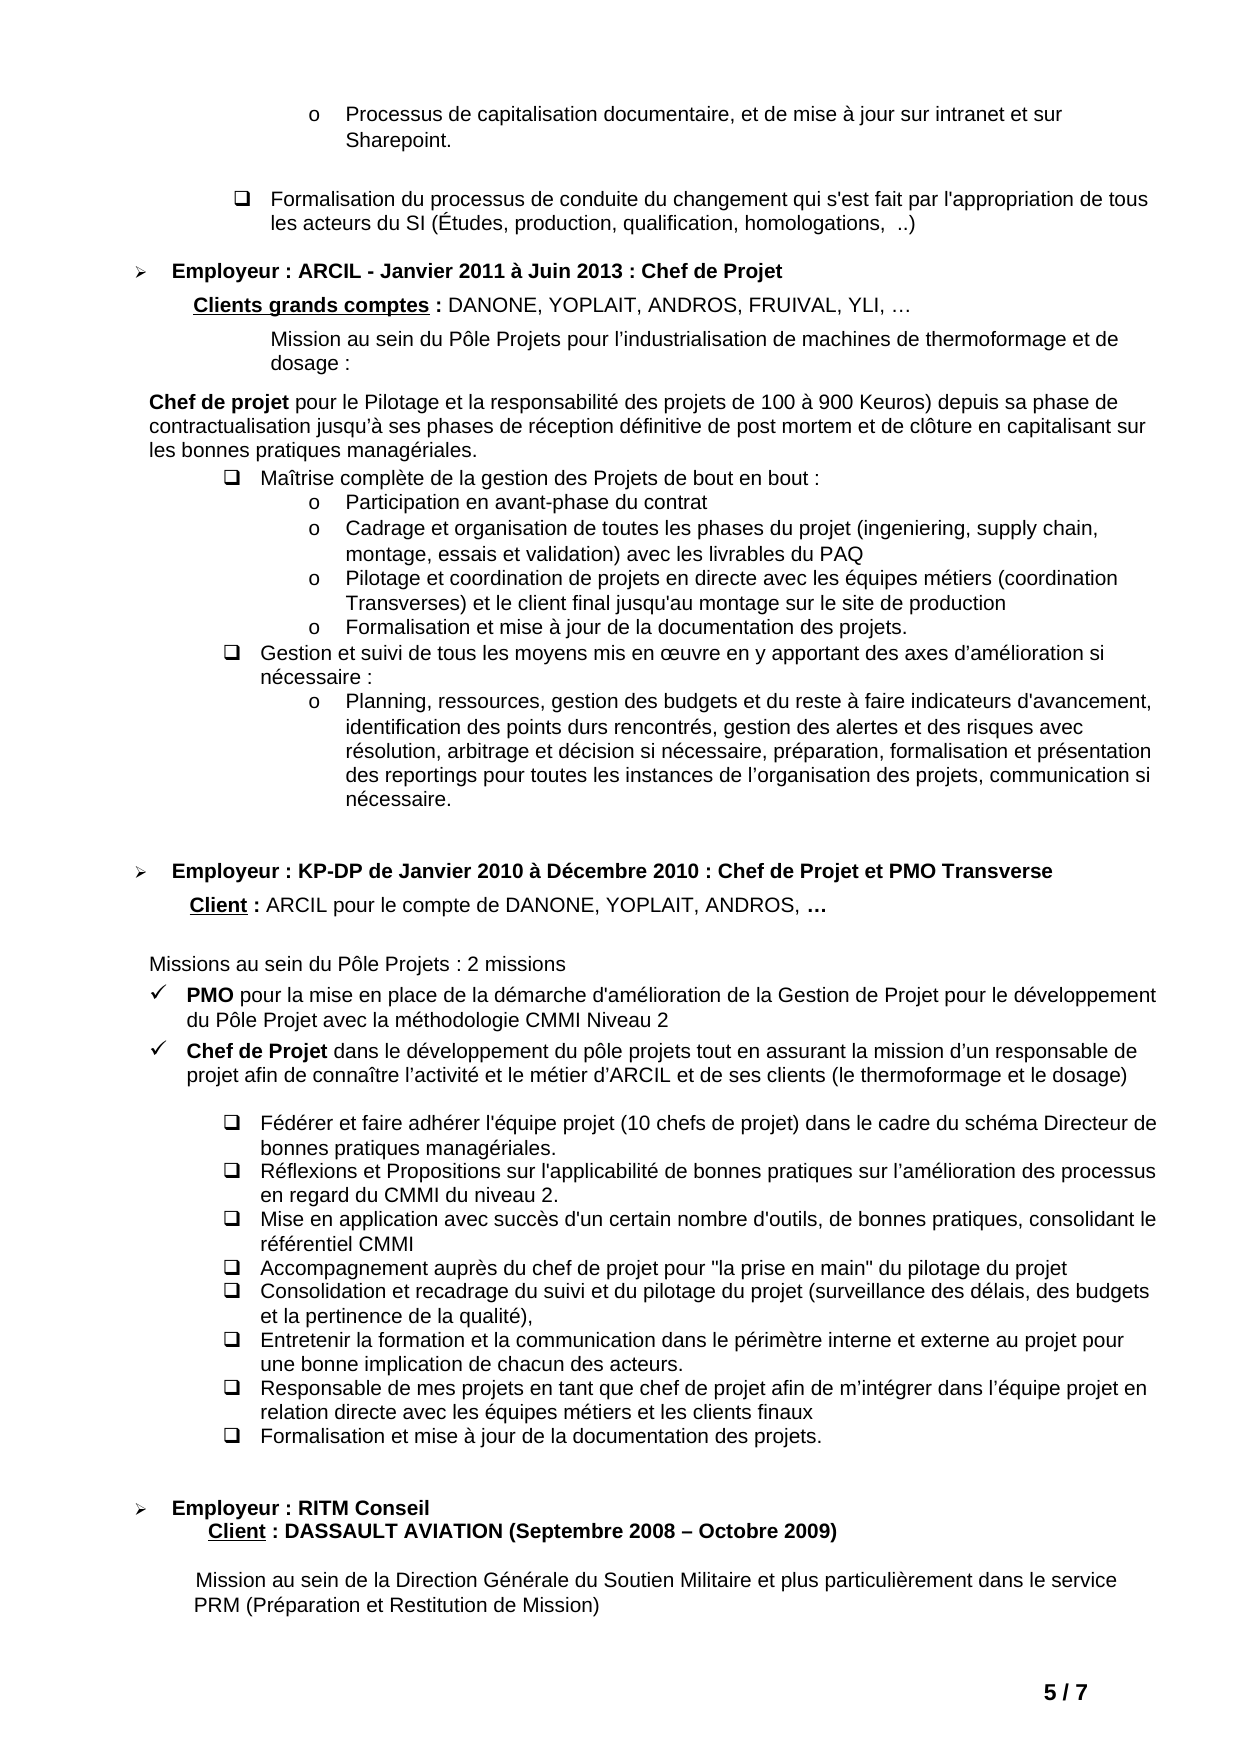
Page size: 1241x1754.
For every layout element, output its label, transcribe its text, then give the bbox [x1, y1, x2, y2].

text Clients grands comptes : DANONE, YOPLAIT, ANDROS, FRUIVAL, YLI, … [134, 293, 1165, 317]
list Mise en application avec succès d'un certain nombre d'outils, de bonnes pratiques, consolidant le référentiel CMMI [223, 1207, 1165, 1255]
list Planning, ressources, gestion des budgets et du reste à faire indicateurs d'avancement, identification des points durs rencontrés, gestion des alertes et des risques avec résolution, arbitrage et décision si nécessaire, préparation, formalisation et présentation des reportings pour toutes les instances de l’organisation des projets, communication si nécessaire. [308, 689, 1165, 811]
list Consolidation et recadrage du suivi et du pilotage du projet (surveillance des délais, des budgets et la pertinence de la qualité), [223, 1279, 1165, 1327]
list PMO pour la mise en place de la démarche d'amélioration de la Gestion de Projet pour le développement du Pôle Projet avec la méthodologie CMMI Niveau 2 [149, 983, 1165, 1033]
list Responsable de mes projets en tant que chef de projet afin de m’intégrer dans l’équipe projet en relation directe avec les équipes métiers et les clients finaux [223, 1375, 1165, 1423]
list Employeur : KP-DP de Janvier 2010 à Décembre 2010 : Chef de Projet et PMO Transverse [134, 859, 1165, 883]
list Fédérer et faire adhérer l'équipe projet (10 chefs de projet) dans le cadre du schéma Directeur de bonnes pratiques managériales. [223, 1111, 1165, 1159]
list Accompagnement auprès du chef de projet pour "la prise en main" du pilotage du projet [223, 1255, 1165, 1279]
text Client : ARCIL pour le compte de DANONE, YOPLAIT, ANDROS, … [75, 893, 1165, 917]
list Réflexions et Propositions sur l'applicabilité de bonnes pratiques sur l’amélioration des processus en regard du CMMI du niveau 2. [223, 1159, 1165, 1207]
list Employeur : RITM Conseil [134, 1495, 1165, 1519]
list Entretenir la formation et la communication dans le périmètre interne et externe au projet pour une bonne implication de chacun des acteurs. [223, 1327, 1165, 1375]
text Mission au sein du Pôle Projets pour l’industrialisation de machines de thermoformage et de dosage : [270, 327, 1165, 375]
text Client : DASSAULT AVIATION (Septembre 2008 – Octobre 2009) [208, 1519, 1165, 1543]
list Participation en avant-phase du contrat [308, 490, 1165, 516]
list Formalisation du processus de conduite du changement qui s'est fait par l'appropriation de tous les acteurs du SI (Études, production, qualification, homologations, ..) [233, 186, 1165, 234]
list Employeur : ARCIL - Janvier 2011 à Juin 2013 : Chef de Projet [134, 258, 1165, 282]
text Missions au sein du Pôle Projets : 2 missions [134, 951, 1165, 976]
text Mission au sein de la Direction Générale du Soutien Militaire et plus particulièrement dans le service PRM (Préparation et Restitution de Mission) [194, 1567, 1165, 1617]
list Formalisation et mise à jour de la documentation des projets. [308, 615, 1165, 641]
list Chef de Projet dans le développement du pôle projets tout en assurant la mission d’un responsable de projet afin de connaître l’activité et le métier d’ARCIL et de ses clients (le thermoformage et le dosage) [149, 1039, 1165, 1087]
list Cadrage et organisation de toutes les phases du projet (ingeniering, supply chain, montage, essais et validation) avec les livrables du PAQ [308, 516, 1165, 565]
list Maîtrise complète de la gestion des Projets de bout en bout : [223, 466, 1165, 490]
list Pilotage et coordination de projets en directe avec les équipes métiers (coordination Transverses) et le client final jusqu'au montage sur le site de production [308, 565, 1165, 615]
list Gestion et suivi de tous les moyens mis en œuvre en y apportant des axes d’amélioration si nécessaire : [223, 641, 1165, 689]
list Formalisation et mise à jour de la documentation des projets. [223, 1423, 1165, 1447]
text Chef de projet pour le Pilotage et la responsabilité des projets de 100 à 900 Keuros) depuis sa phase de contractualisation jusqu’à ses phases de réception définitive de post mortem et de clôture en capitalisant sur les bonnes pratiques managériales. [149, 390, 1165, 462]
list Processus de capitalisation documentaire, et de mise à jour sur intranet et sur Sharepoint. [308, 102, 1165, 152]
